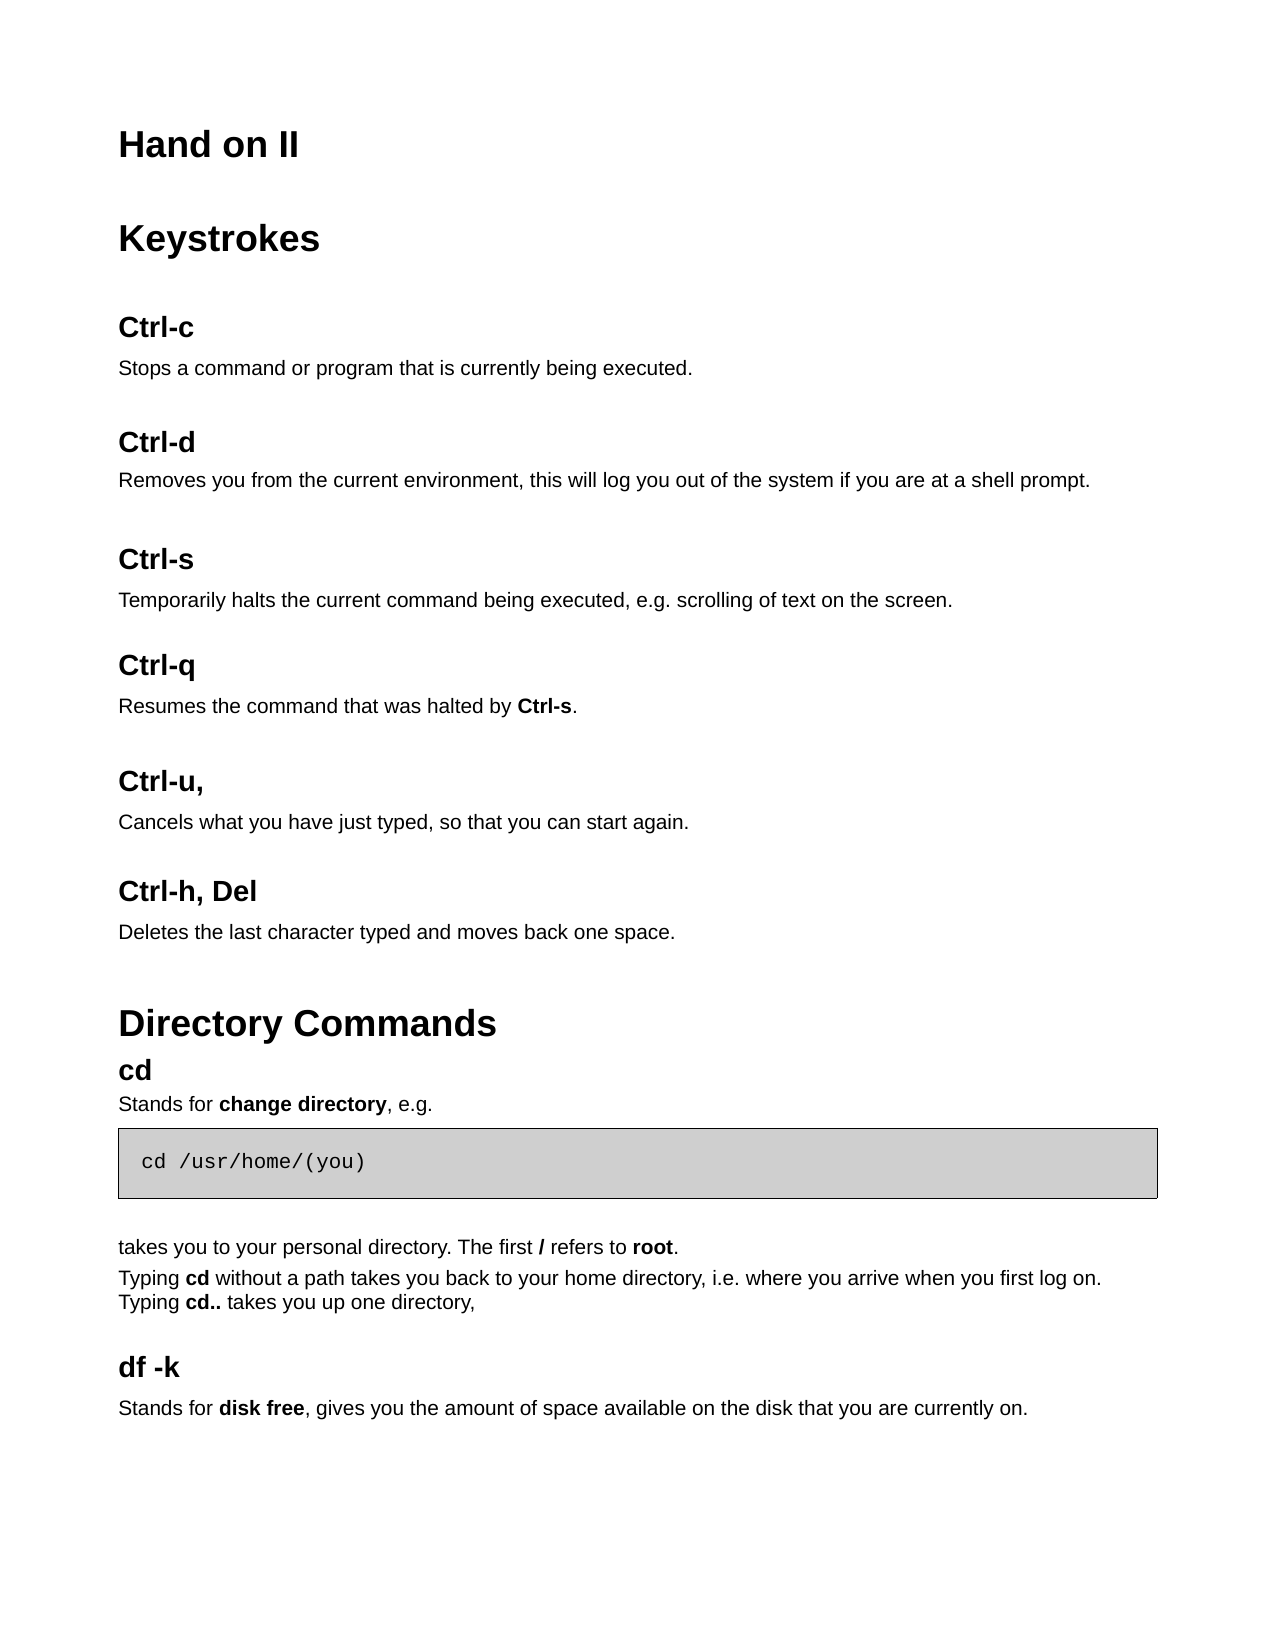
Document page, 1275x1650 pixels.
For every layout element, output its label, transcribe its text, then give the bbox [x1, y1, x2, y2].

text Stands for change directory, e.g. [118, 1091, 1157, 1115]
subtitle Ctrl-s [118, 542, 1157, 576]
subtitle cd [118, 1053, 1157, 1087]
subtitle df -k [118, 1350, 1157, 1384]
subtitle Keystrokes [118, 216, 1157, 259]
text Deletes the last character typed and moves back one space. [118, 920, 1157, 944]
text Cancels what you have just typed, so that you can start again. [118, 809, 1157, 833]
text Temporarily halts the current command being executed, e.g. scrolling of text on the screen. [118, 588, 1157, 612]
subtitle Hand on II [118, 123, 1157, 166]
subtitle Directory Commands [118, 1001, 1157, 1044]
text Stands for disk free, gives you the amount of space available on the disk that you are currently on. [118, 1396, 1157, 1420]
text cd /usr/home/(you) [119, 1129, 1157, 1198]
subtitle Removes you from the current environment, this will log you out of the system if you are at a shell prompt. [118, 468, 1157, 492]
text Resumes the command that was halted by Ctrl-s. [118, 694, 1157, 718]
subtitle Ctrl-h, Del [118, 874, 1157, 908]
subtitle Ctrl-q [118, 648, 1157, 682]
text Typing cd without a path takes you back to your home directory, i.e. where you arrive when you first log on. Typing cd.. takes you up one directory, [118, 1266, 1157, 1314]
text takes you to your personal directory. The first / refers to root. [118, 1235, 1157, 1259]
text Stops a command or program that is currently being executed. [118, 356, 1157, 379]
subtitle Ctrl-c [118, 310, 1157, 343]
subtitle Ctrl-d [118, 425, 1157, 459]
subtitle Ctrl-u, [118, 764, 1157, 797]
